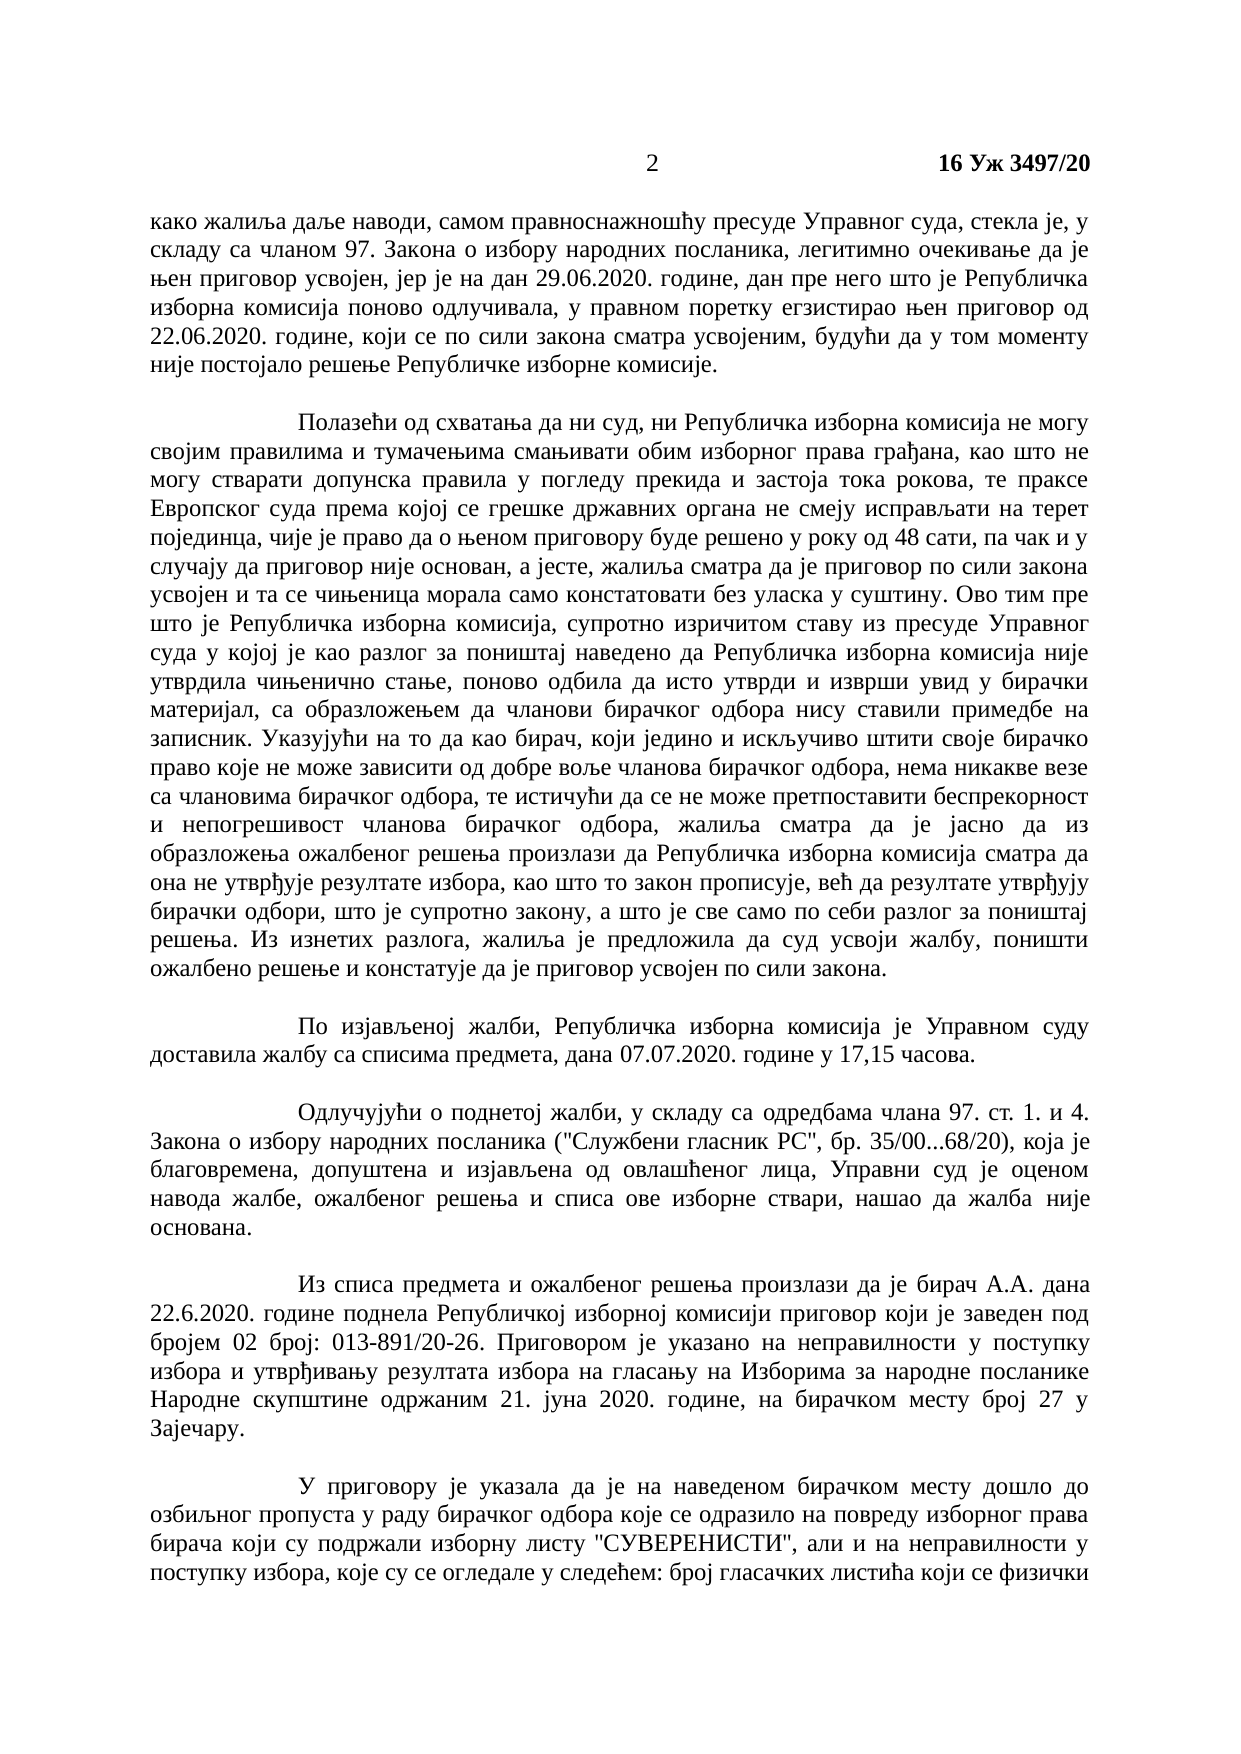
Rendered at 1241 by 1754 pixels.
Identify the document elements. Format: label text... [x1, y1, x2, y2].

text Полазећи од схватања да ни суд, ни Републичка изборна комисија не могу својим правилима и тумачењима смањивати обим изборног права грађана, као што не могу стварати допунска правила у погледу прекида и застоја тока рокова, те праксе Европског суда према којој се грешке државних органа не смеју исправљати на терет појединца, чије је право да о њеном приговору буде решено у року од 48 сати, па чак и у случају да приговор није основан, а јесте, жалиља сматра да је приговор по сили закона усвојен и та се чињеница морала само констатовати без уласка у суштину. Ово тим пре што је Републичка изборна комисија, супротно изричитом ставу из пресуде Управног суда у којој је као разлог за поништај наведено да Републичка изборна комисија није утврдила чињенично стање, поново одбила да исто утврди и изврши увид у бирачки материјал, са образложењем да чланови бирачког одбора нису ставили примедбе на записник. Указујући на то да као бирач, који једино и искључиво штити своје бирачко право које не може зависити од добре воље чланова бирачког одбора, нема никакве везе са члановима бирачког одбора, те истичући да се не може претпоставити беспрекорност и непогрешивост чланова бирачког одбора, жалиља сматра да је јасно да из образложења ожалбеног решења произлази да Републичка изборна комисија сматра да она не утврђује резултате избора, као што то закон прописује, већ да резултате утврђују бирачки одбори, што је супротно закону, а што је све само по себи разлог за поништај решења. Из изнетих разлога, жалиља је предложила да суд усвоји жалбу, поништи ожалбено решење и констатује да је приговор усвојен по сили закона. [150, 407, 1090, 982]
text како жалиља даље наводи, самом правноснажношћу пресуде Управног суда, стекла је, у складу са чланом 97. Закона о избору народних посланика, легитимно очекивање да је њен приговор усвојен, јер је на дан 29.06.2020. године, дан пре него што је Републичка изборна комисија поново одлучивала, у правном поретку егзистирао њен приговор од 22.06.2020. године, који се по сили закона сматра усвојеним, будући да у том моменту није постојало решење Републичке изборне комисије. [150, 206, 1090, 378]
text Одлучујући о поднетој жалби, у складу са одредбама члана 97. ст. 1. и 4. Закона о избору народних посланика (''Службени гласник РС'', бр. 35/00...68/20), која је благовремена, допуштена и изјављена од овлашћеног лица, Управни суд је оценом навода жалбе, ожалбеног решења и списа ове изборне ствари, нашао да жалба није основана. [150, 1097, 1090, 1241]
text У приговору је указала да је на наведеном бирачком месту дошло до озбиљног пропуста у раду бирачког одбора које се одразило на повреду изборног права бирача који су подржали изборну листу ''СУВЕРЕНИСТИ'', али и на неправилности у поступку избора, које су се огледале у следећем: број гласачких листића који се физички [150, 1471, 1090, 1586]
text По изјављеној жалби, Републичка изборна комисија је Управном суду доставила жалбу са списима предмета, дана 07.07.2020. године у 17,15 часова. [150, 1011, 1090, 1068]
text Из списа предмета и ожалбеног решења произлази да је бирач А.А. дана 22.6.2020. године поднела Републичкој изборној комисији приговор који је заведен под бројем 02 број: 013-891/20-26. Приговором је указано на неправилности у поступку избора и утврђивању резултата избора на гласању на Изборима за народне посланике Народне скупштине одржаним 21. јуна 2020. године, на бирачком месту број 27 у Зајечару. [150, 1269, 1090, 1442]
